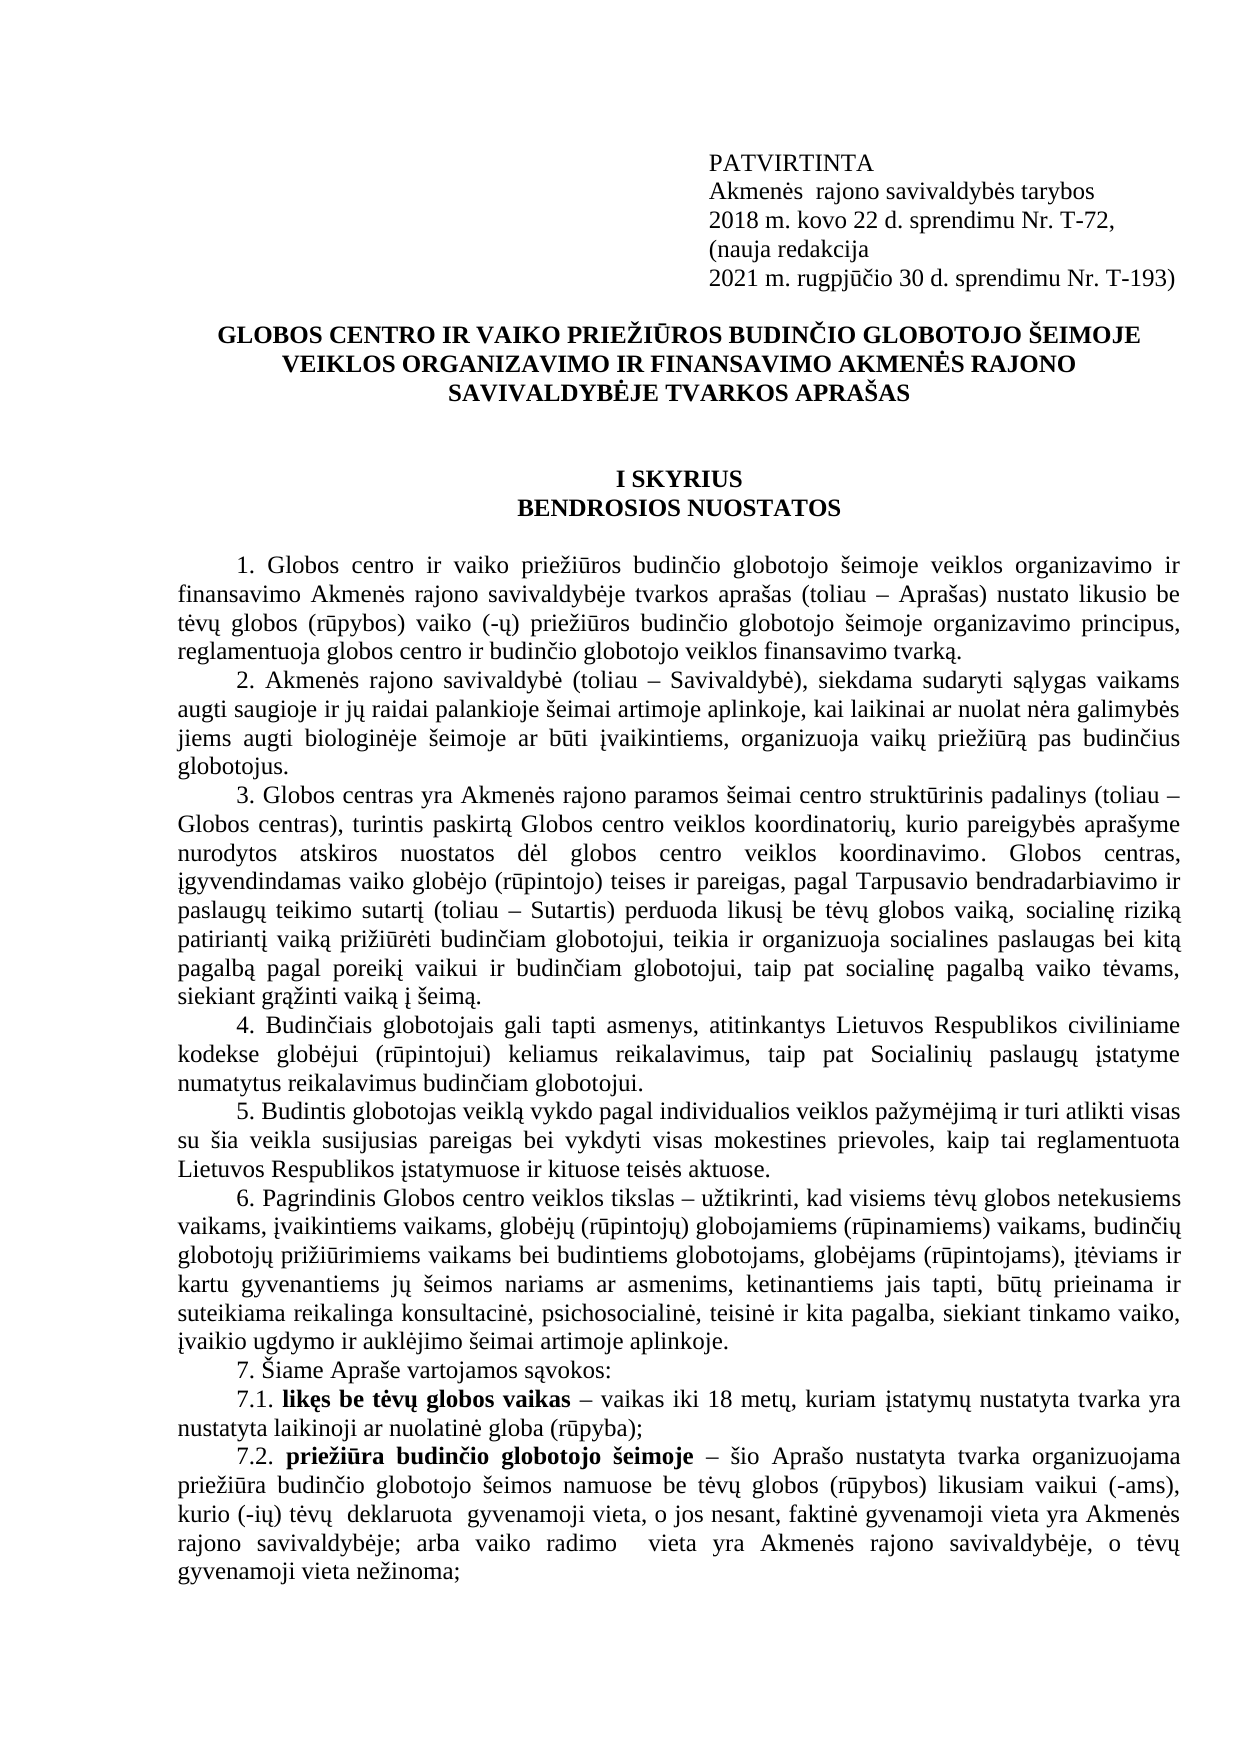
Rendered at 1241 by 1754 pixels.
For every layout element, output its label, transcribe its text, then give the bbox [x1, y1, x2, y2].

text 7.1. likęs be tėvų globos vaikas – vaikas iki 18 metų, kuriam įstatymų nustatyta tvarka yra nustatyta laikinoji ar nuolatinė globa (rūpyba); [177, 1384, 1181, 1441]
text 3. Globos centras yra Akmenės rajono paramos šeimai centro struktūrinis padalinys (toliau – Globos centras), turintis paskirtą Globos centro veiklos koordinatorių, kurio pareigybės aprašyme nurodytos atskiros nuostatos dėl globos centro veiklos koordinavimo. Globos centras, įgyvendindamas vaiko globėjo (rūpintojo) teises ir pareigas, pagal Tarpusavio bendradarbiavimo ir paslaugų teikimo sutartį (toliau – Sutartis) perduoda likusį be tėvų globos vaiką, socialinę riziką patiriantį vaiką prižiūrėti budinčiam globotojui, teikia ir organizuoja socialines paslaugas bei kitą pagalbą pagal poreikį vaikui ir budinčiam globotojui, taip pat socialinę pagalbą vaiko tėvams, siekiant grąžinti vaiką į šeimą. [177, 780, 1181, 1010]
text 2021 m. rugpjūčio 30 d. sprendimu Nr. T-193) [709, 263, 1181, 291]
text 7. Šiame Apraše vartojamos sąvokos: [177, 1355, 1181, 1384]
text 4. Budinčiais globotojais gali tapti asmenys, atitinkantys Lietuvos Respublikos civiliniame kodekse globėjui (rūpintojui) keliamus reikalavimus, taip pat Socialinių paslaugų įstatyme numatytus reikalavimus budinčiam globotojui. [177, 1010, 1181, 1096]
text GLOBOS CENTRO IR VAIKO PRIEŽIŪROS BUDINČIO GLOBOTOJO ŠEIMOJE VEIKLOS ORGANIZAVIMO IR FINANSAVIMO AKMENĖS RAJONO SAVIVALDYBĖJE TVARKOS APRAŠAS [177, 320, 1181, 406]
text 5. Budintis globotojas veiklą vykdo pagal individualios veiklos pažymėjimą ir turi atlikti visas su šia veikla susijusias pareigas bei vykdyti visas mokestines prievoles, kaip tai reglamentuota Lietuvos Respublikos įstatymuose ir kituose teisės aktuose. [177, 1096, 1181, 1183]
text 1. Globos centro ir vaiko priežiūros budinčio globotojo šeimoje veiklos organizavimo ir finansavimo Akmenės rajono savivaldybėje tvarkos aprašas (toliau – Aprašas) nustato likusio be tėvų globos (rūpybos) vaiko (-ų) priežiūros budinčio globotojo šeimoje organizavimo principus, reglamentuoja globos centro ir budinčio globotojo veiklos finansavimo tvarką. [177, 550, 1181, 665]
text 7.2. priežiūra budinčio globotojo šeimoje – šio Aprašo nustatyta tvarka organizuojama priežiūra budinčio globotojo šeimos namuose be tėvų globos (rūpybos) likusiam vaikui (-ams), kurio (-ių) tėvų deklaruota gyvenamoji vieta, o jos nesant, faktinė gyvenamoji vieta yra Akmenės rajono savivaldybėje; arba vaiko radimo vieta yra Akmenės rajono savivaldybėje, o tėvų gyvenamoji vieta nežinoma; [177, 1441, 1181, 1585]
text I SKYRIUS [177, 464, 1181, 493]
text 6. Pagrindinis Globos centro veiklos tikslas – užtikrinti, kad visiems tėvų globos netekusiems vaikams, įvaikintiems vaikams, globėjų (rūpintojų) globojamiems (rūpinamiems) vaikams, budinčių globotojų prižiūrimiems vaikams bei budintiems globotojams, globėjams (rūpintojams), įtėviams ir kartu gyvenantiems jų šeimos nariams ar asmenims, ketinantiems jais tapti, būtų prieinama ir suteikiama reikalinga konsultacinė, psichosocialinė, teisinė ir kita pagalba, siekiant tinkamo vaiko, įvaikio ugdymo ir auklėjimo šeimai artimoje aplinkoje. [177, 1183, 1181, 1355]
text BENDROSIOS NUOSTATOS [177, 493, 1181, 521]
text 2018 m. kovo 22 d. sprendimu Nr. T-72, [709, 205, 1181, 234]
text 2. Akmenės rajono savivaldybė (toliau – Savivaldybė), siekdama sudaryti sąlygas vaikams augti saugioje ir jų raidai palankioje šeimai artimoje aplinkoje, kai laikinai ar nuolat nėra galimybės jiems augti biologinėje šeimoje ar būti įvaikintiems, organizuoja vaikų priežiūrą pas budinčius globotojus. [177, 665, 1181, 780]
text (nauja redakcija [709, 234, 1181, 263]
text Akmenės rajono savivaldybės tarybos [709, 176, 1181, 205]
text PATVIRTINTA [709, 148, 1181, 176]
